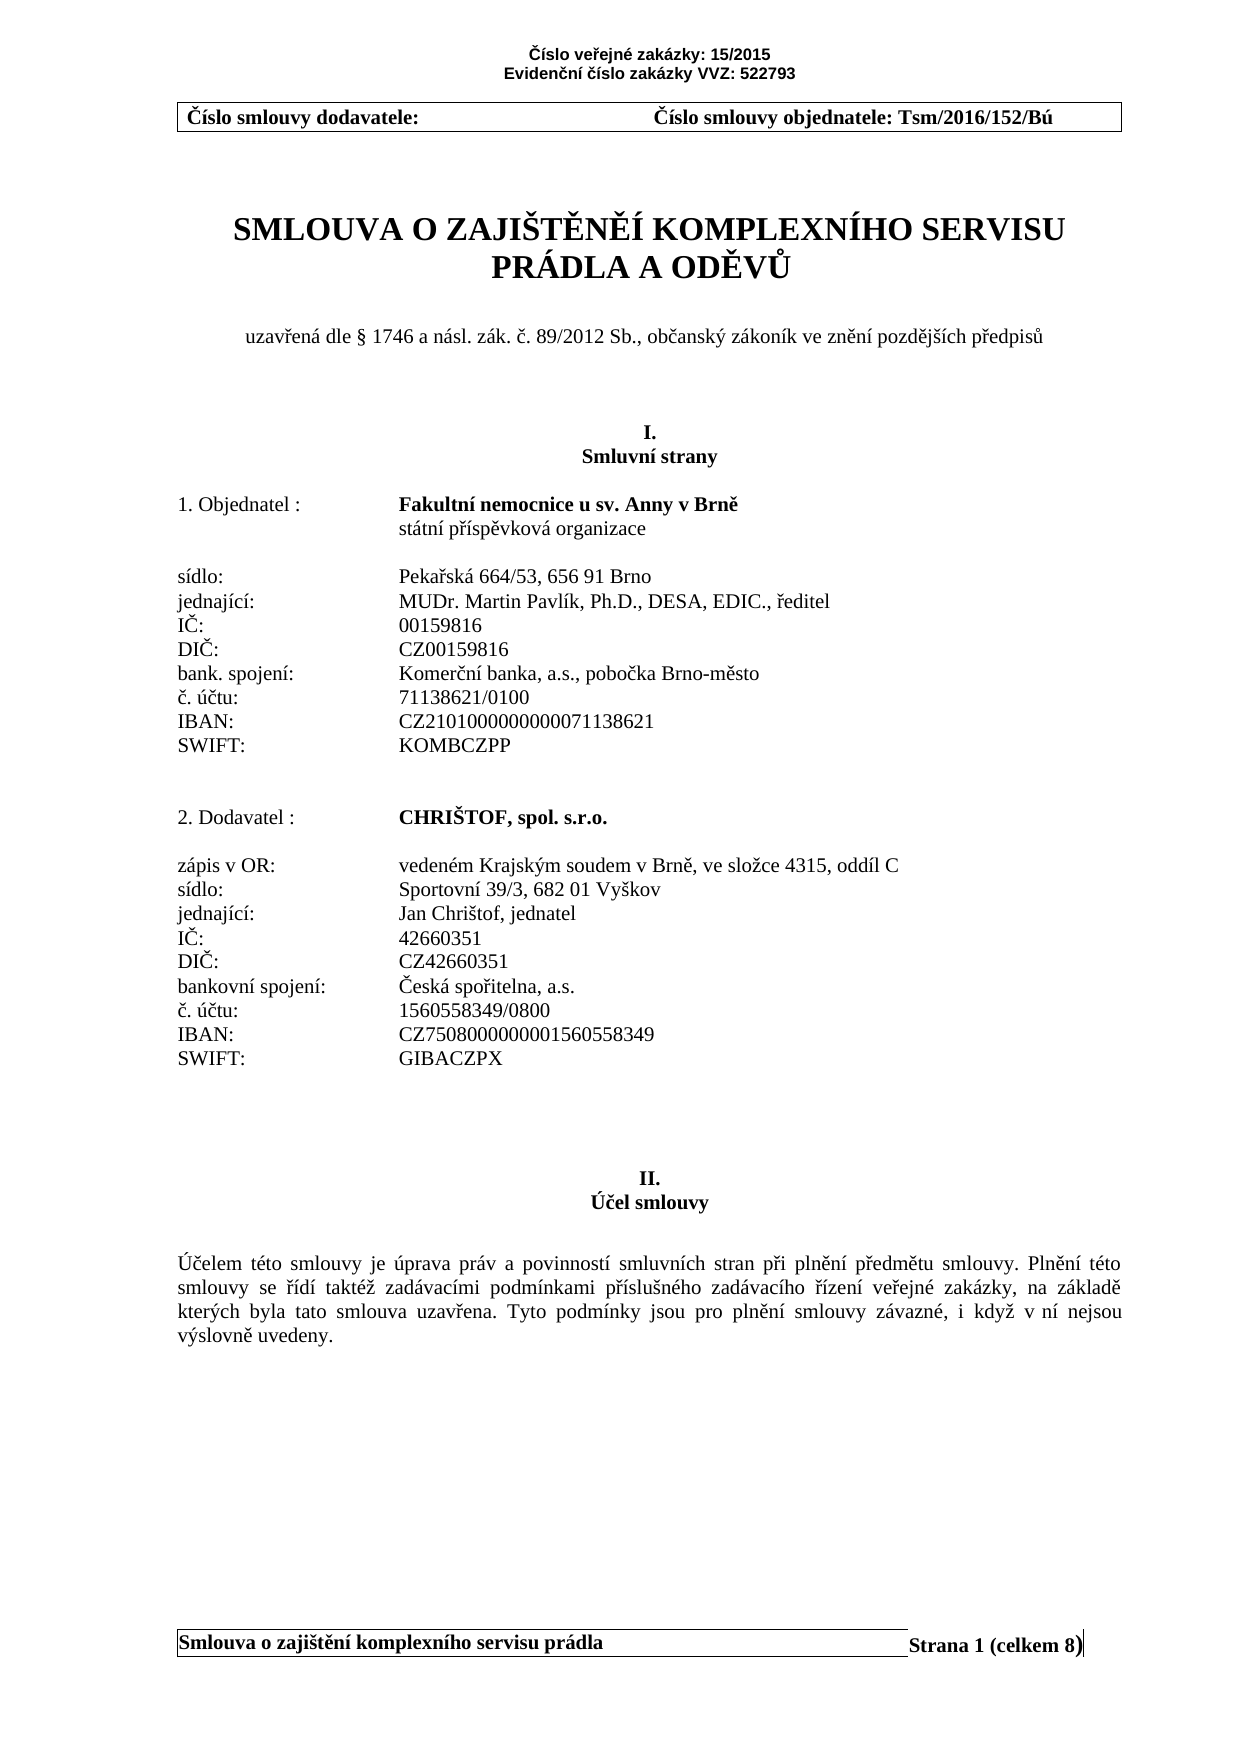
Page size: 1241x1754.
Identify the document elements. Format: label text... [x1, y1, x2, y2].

text bankovní spojení: Česká spořitelna, a.s. [177, 973, 1122, 998]
text Smluvní strany [177, 444, 1122, 468]
text uzavřená dle § 1746 a násl. zák. č. 89/2012 Sb., občanský zákoník ve znění pozdějších předpisů [177, 324, 1122, 348]
text Účel smlouvy [177, 1190, 1122, 1214]
text sídlo: Pekařská 664/53, 656 91 Brno [177, 564, 1122, 588]
text státní příspěvková organizace [325, 516, 1122, 540]
text IČ: 00159816 [177, 613, 1122, 637]
text Smlouva o ZAJIŠTĚNĚÍ komplexního servisu prádla A ODĚVŮ [177, 209, 1122, 286]
text IČ: 42660351 [177, 925, 1122, 949]
text 1. Objednatel : Fakultní nemocnice u sv. Anny v Brně [177, 492, 1122, 516]
text jednající: Jan Chrištof, jednatel [177, 901, 1122, 925]
text IBAN: CZ2101000000000071138621 [177, 709, 1122, 733]
text I. [177, 420, 1122, 444]
text č. účtu: 1560558349/0800 [177, 998, 1122, 1022]
text sídlo: Sportovní 39/3, 682 01 Vyškov [177, 877, 1122, 901]
text DIČ: CZ42660351 [177, 949, 1122, 973]
text Účelem této smlouvy je úprava práv a povinností smluvních stran při plnění předmětu smlouvy. Plnění této smlouvy se řídí taktéž zadávacími podmínkami příslušného zadávacího řízení veřejné zakázky, na základě kterých byla tato smlouva uzavřena. Tyto podmínky jsou pro plnění smlouvy závazné, i když v ní nejsou výslovně uvedeny. [177, 1251, 1122, 1347]
text bank. spojení: Komerční banka, a.s., pobočka Brno-město [177, 661, 1122, 685]
text IBAN: CZ7508000000001560558349 [177, 1022, 1122, 1046]
text Evidenční číslo zakázky VVZ: 522793 [177, 63, 1122, 83]
text Číslo veřejné zakázky: 15/2015 [177, 44, 1122, 63]
text 2. Dodavatel : CHRIŠTOF, spol. s.r.o. [177, 805, 1122, 829]
text SWIFT: GIBACZPX [177, 1046, 1122, 1070]
text č. účtu: 71138621/0100 [177, 685, 1122, 709]
text Číslo smlouvy dodavatele: Číslo smlouvy objednatele: Tsm/2016/152/Bú [178, 103, 1121, 131]
text DIČ: CZ00159816 [177, 637, 1122, 661]
text zápis v OR: vedeném Krajským soudem v Brně, ve složce 4315, oddíl C [177, 853, 1122, 877]
text II. [177, 1166, 1122, 1190]
text jednající: MUDr. Martin Pavlík, Ph.D., DESA, EDIC., ředitel [177, 588, 1122, 613]
text SWIFT: KOMBCZPP [177, 733, 1122, 757]
